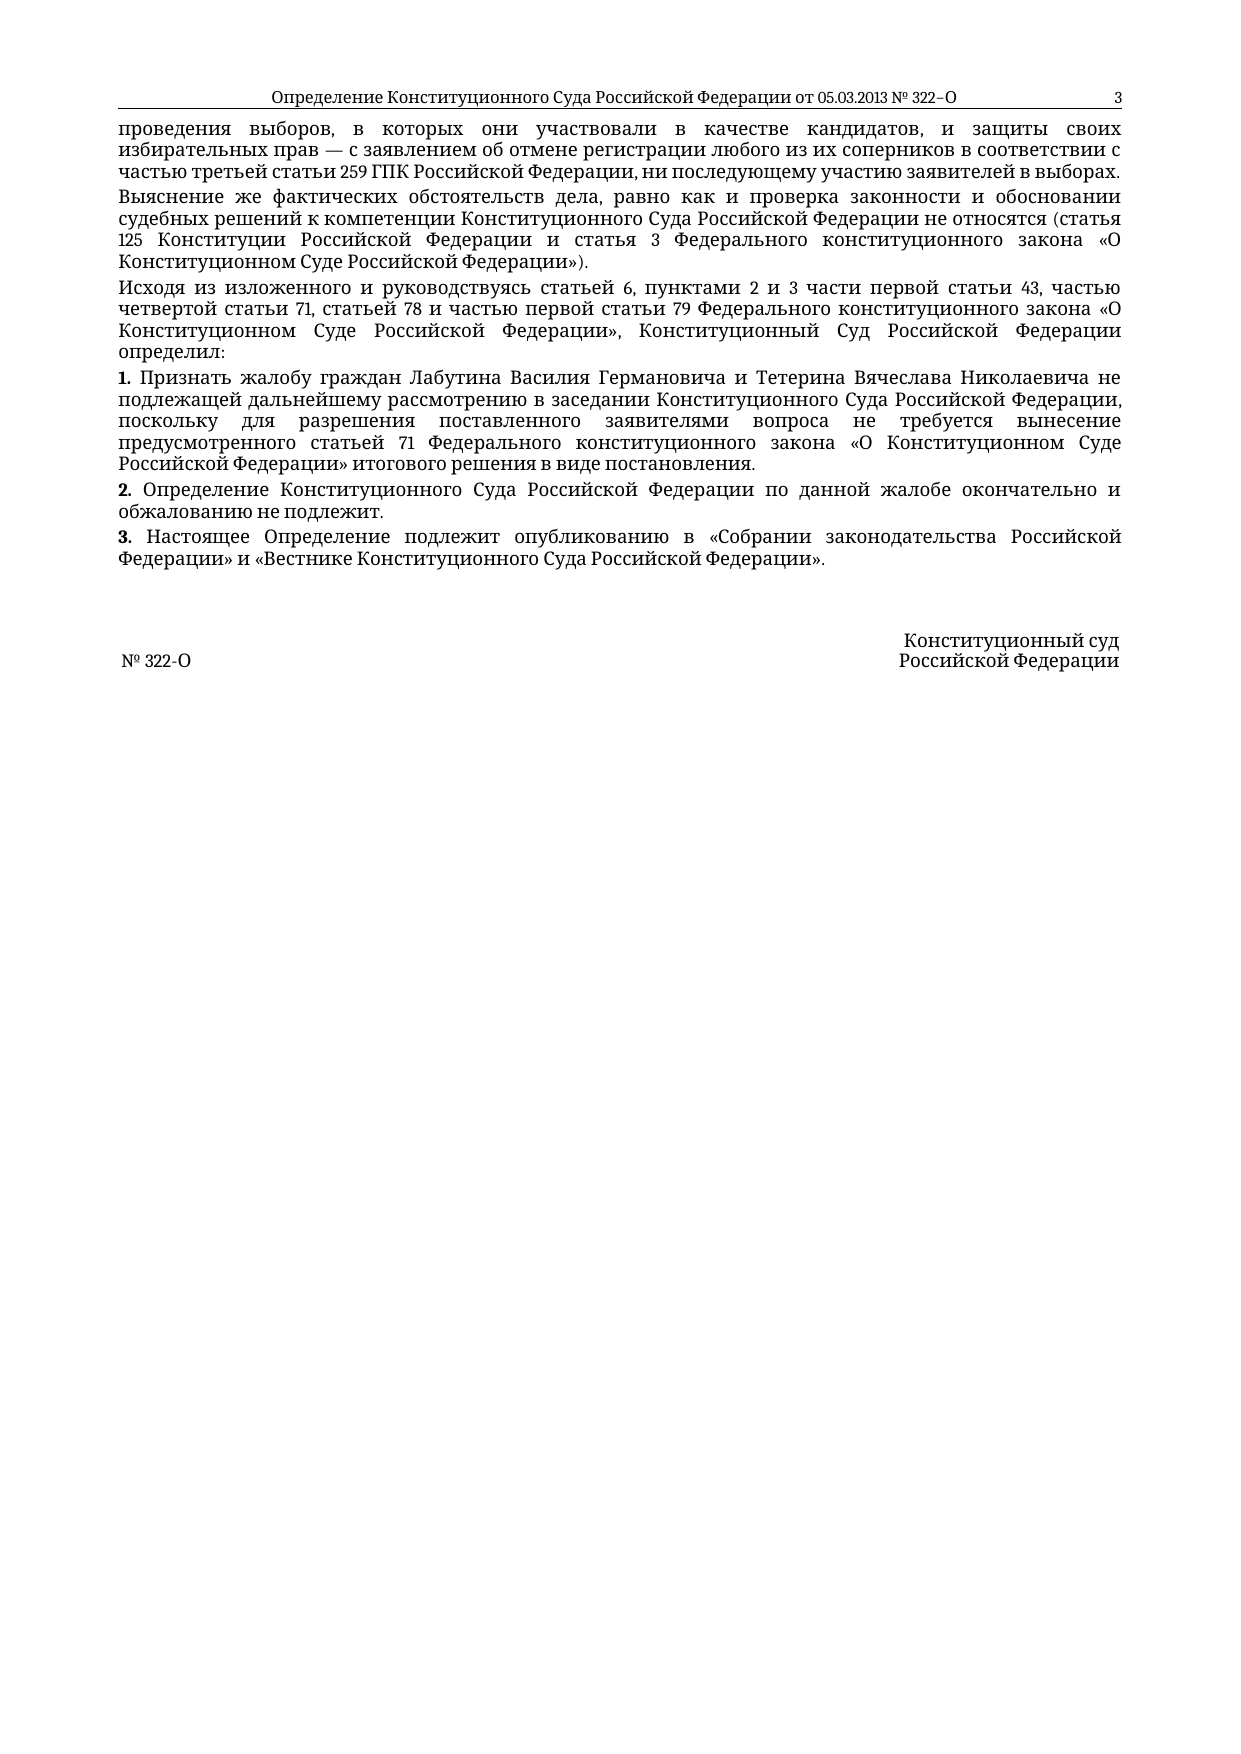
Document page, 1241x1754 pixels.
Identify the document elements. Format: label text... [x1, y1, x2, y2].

table_header Конституционный суд Российской Федерации [781, 628, 1122, 679]
text Выяснение же фактических обстоятельств дела, равно как и проверка законности и обосновании судебных решений к компетенции Конституционного Суда Российской Федерации не относятся (статья 125 Конституции Российской Федерации и статья 3 Федерального конституционного закона «О Конституционном Суде Российской Федерации»). [118, 187, 1122, 273]
text проведения выборов, в которых они участвовали в качестве кандидатов, и защиты своих избирательных прав — с заявлением об отмене регистрации любого из их соперников в соответствии с частью третьей статьи 259 ГПК Российской Федерации, ни последующему участию заявителей в выборах. [118, 118, 1122, 183]
text Исходя из изложенного и руководствуясь статьей 6, пунктами 2 и 3 части первой статьи 43, частью четвертой статьи 71, статьей 78 и частью первой статьи 79 Федерального конституционного закона «О Конституционном Суде Российской Федерации», Конституционный Суд Российской Федерации определил: [118, 277, 1122, 363]
text 3. Настоящее Определение подлежит опубликованию в «Собрании законодательства Российской Федерации» и «Вестнике Конституционного Суда Российской Федерации». [118, 527, 1122, 570]
table_header № 322-О [118, 628, 781, 679]
text 2. Определение Конституционного Суда Российской Федерации по данной жалобе окончательно и обжалованию не подлежит. [118, 480, 1122, 523]
text 1. Признать жалобу граждан Лабутина Василия Германовича и Тетерина Вячеслава Николаевича не подлежащей дальнейшему рассмотрению в заседании Конституционного Суда Российской Федерации, поскольку для разрешения поставленного заявителями вопроса не требуется вынесение предусмотренного статьей 71 Федерального конституционного закона «О Конституционном Суде Российской Федерации» итогового решения в виде постановления. [118, 368, 1122, 476]
